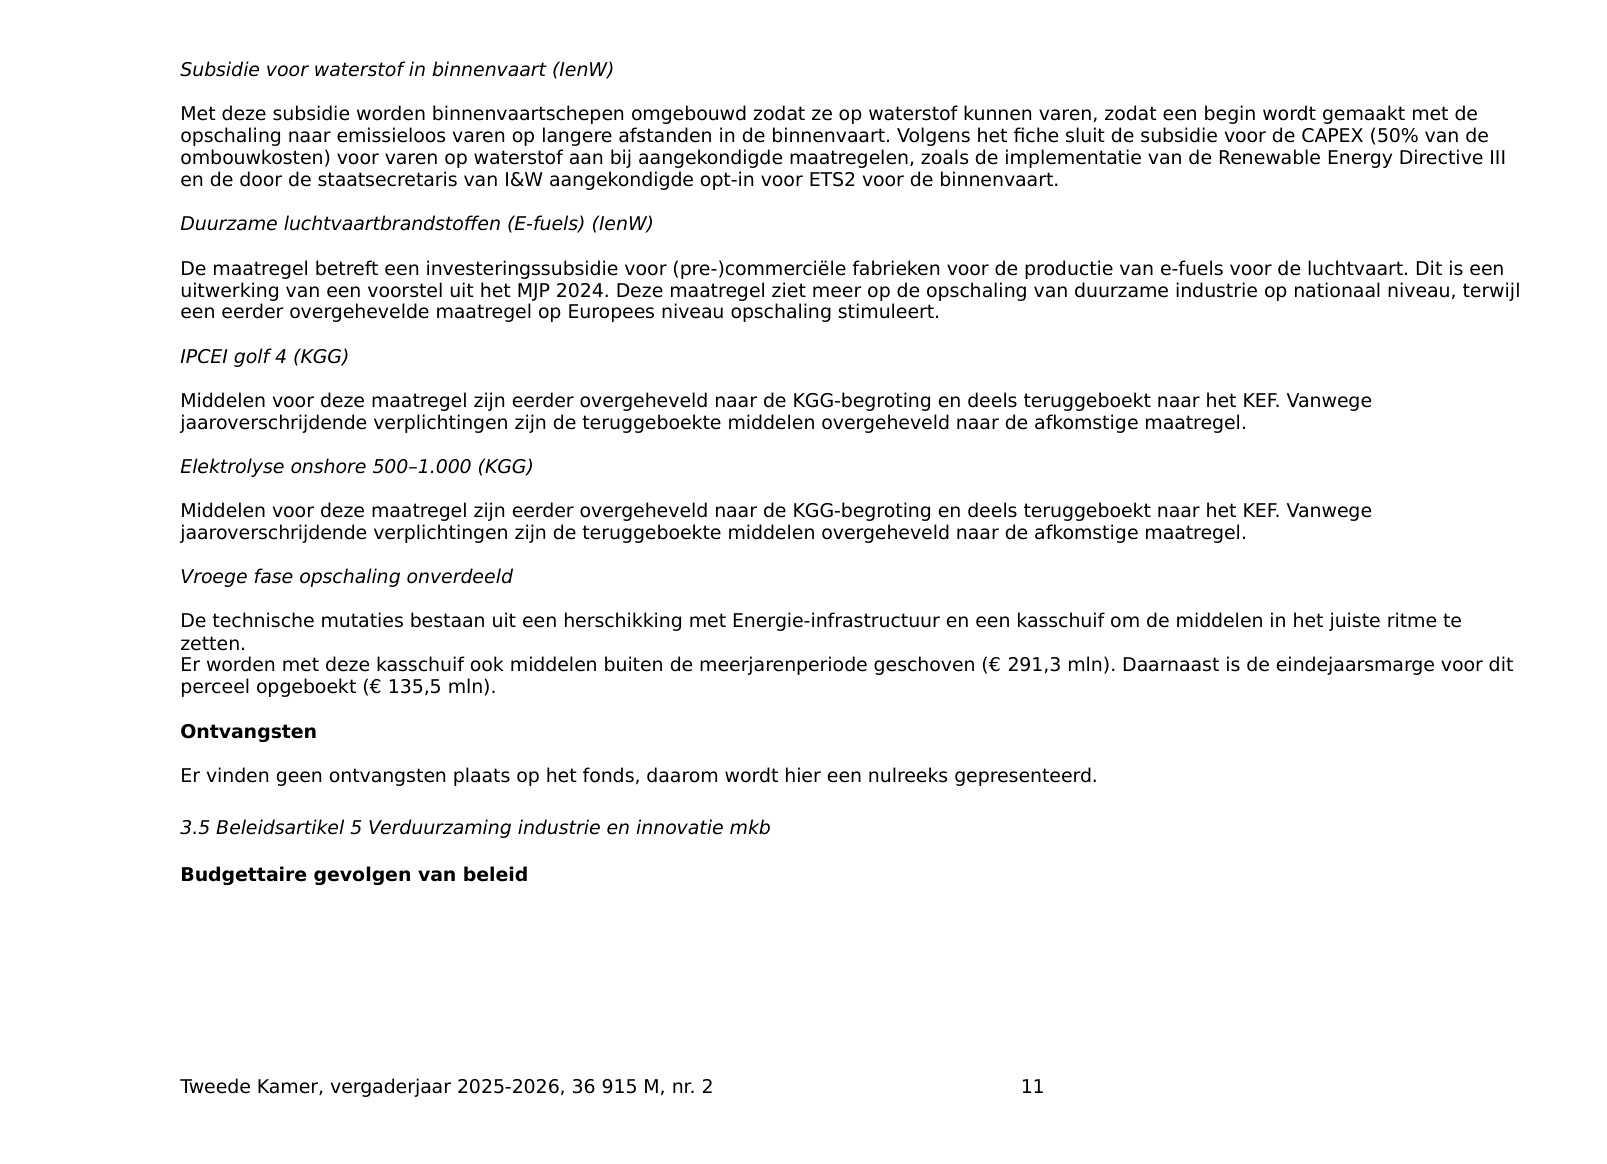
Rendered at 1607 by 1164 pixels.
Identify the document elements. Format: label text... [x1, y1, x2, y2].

text De maatregel betreft een investeringssubsidie voor (pre-)commerciële fabrieken voor de productie van e-fuels voor de luchtvaart. Dit is een uitwerking van een voorstel uit het MJP 2024. Deze maatregel ziet meer op de opschaling van duurzame industrie op nationaal niveau, terwijl een eerder overgehevelde maatregel op Europees niveau opschaling stimuleert. [180, 257, 1529, 323]
subtitle 3.5 Beleidsartikel 5 Verduurzaming industrie en innovatie mkb [180, 817, 1529, 839]
subtitle Ontvangsten [180, 721, 1529, 742]
subtitle Elektrolyse onshore 500–1.000 (KGG) [180, 456, 1529, 478]
text Met deze subsidie worden binnenvaartschepen omgebouwd zodat ze op waterstof kunnen varen, zodat een begin wordt gemaakt met de opschaling naar emissieloos varen op langere afstanden in de binnenvaart. Volgens het fiche sluit de subsidie voor de CAPEX (50% van de ombouwkosten) voor varen op waterstof aan bij aangekondigde maatregelen, zoals de implementatie van de Renewable Energy Directive III en de door de staatsecretaris van I&W aangekondigde opt-in voor ETS2 voor de binnenvaart. [180, 103, 1529, 191]
subtitle Vroege fase opschaling onverdeeld [180, 566, 1529, 588]
subtitle Budgettaire gevolgen van beleid [180, 864, 1529, 886]
text Middelen voor deze maatregel zijn eerder overgeheveld naar de KGG-begroting en deels teruggeboekt naar het KEF. Vanwege jaaroverschrijdende verplichtingen zijn de teruggeboekte middelen overgeheveld naar de afkomstige maatregel. [180, 390, 1529, 434]
text Er worden met deze kasschuif ook middelen buiten de meerjarenperiode geschoven (€ 291,3 mln). Daarnaast is de eindejaarsmarge voor dit perceel opgeboekt (€ 135,5 mln). [180, 654, 1529, 698]
subtitle Subsidie voor waterstof in binnenvaart (IenW) [180, 59, 1529, 81]
text Er vinden geen ontvangsten plaats op het fonds, daarom wordt hier een nulreeks gepresenteerd. [180, 765, 1529, 787]
text De technische mutaties bestaan uit een herschikking met Energie-infrastructuur en een kasschuif om de middelen in het juiste ritme te zetten. [180, 610, 1529, 654]
subtitle Duurzame luchtvaartbrandstoffen (E-fuels) (IenW) [180, 213, 1529, 235]
text Middelen voor deze maatregel zijn eerder overgeheveld naar de KGG-begroting en deels teruggeboekt naar het KEF. Vanwege jaaroverschrijdende verplichtingen zijn de teruggeboekte middelen overgeheveld naar de afkomstige maatregel. [180, 500, 1529, 544]
subtitle IPCEI golf 4 (KGG) [180, 346, 1529, 368]
